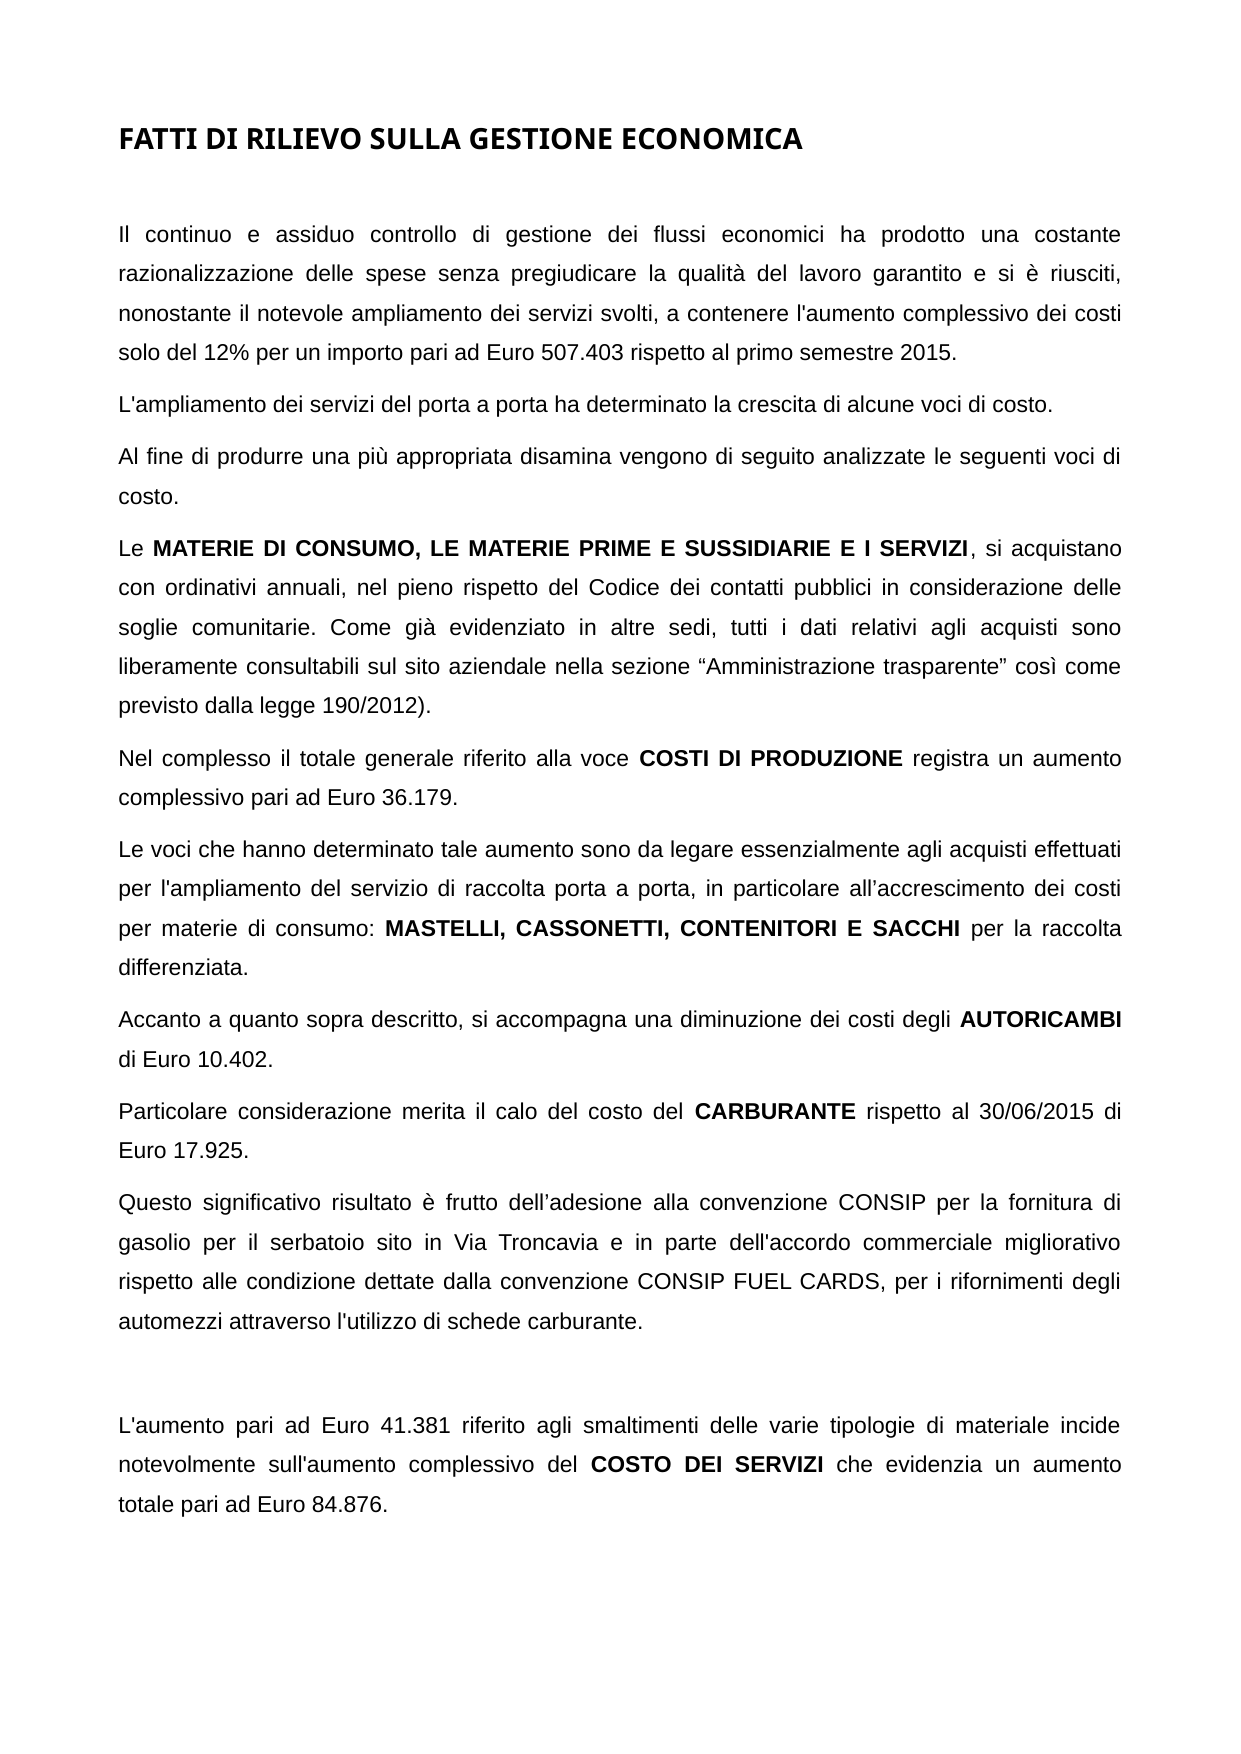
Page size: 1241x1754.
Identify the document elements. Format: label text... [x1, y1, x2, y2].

text Nel complesso il totale generale riferito alla voce COSTI DI PRODUZIONE registra un aumento complessivo pari ad Euro 36.179. [118, 744, 1122, 810]
text Questo significativo risultato è frutto dell’adesione alla convenzione CONSIP per la fornitura di gasolio per il serbatoio sito in Via Troncavia e in parte dell'accordo commerciale migliorativo rispetto alle condizione dettate dalla convenzione CONSIP FUEL CARDS, per i rifornimenti degli automezzi attraverso l'utilizzo di schede carburante. [118, 1189, 1122, 1334]
text Il continuo e assiduo controllo di gestione dei flussi economici ha prodotto una costante razionalizzazione delle spese senza pregiudicare la qualità del lavoro garantito e si è riusciti, nonostante il notevole ampliamento dei servizi svolti, a contenere l'aumento complessivo dei costi solo del 12% per un importo pari ad Euro 507.403 rispetto al primo semestre 2015. [118, 221, 1122, 366]
text L'aumento pari ad Euro 41.381 riferito agli smaltimenti delle varie tipologie di materiale incide notevolmente sull'aumento complessivo del COSTO DEI SERVIZI che evidenzia un aumento totale pari ad Euro 84.876. [118, 1412, 1122, 1517]
text FATTI DI RILIEVO SULLA GESTIONE ECONOMICA [118, 118, 1122, 158]
text Particolare considerazione merita il calo del costo del CARBURANTE rispetto al 30/06/2015 di Euro 17.925. [118, 1098, 1122, 1164]
text L'ampliamento dei servizi del porta a porta ha determinato la crescita di alcune voci di costo. [118, 391, 1122, 417]
text Le voci che hanno determinato tale aumento sono da legare essenzialmente agli acquisti effettuati per l'ampliamento del servizio di raccolta porta a porta, in particolare all’accrescimento dei costi per materie di consumo: MASTELLI, CASSONETTI, CONTENITORI E SACCHI per la raccolta differenziata. [118, 836, 1122, 981]
text Le MATERIE DI CONSUMO, LE MATERIE PRIME E SUSSIDIARIE E I SERVIZI, si acquistano con ordinativi annuali, nel pieno rispetto del Codice dei contatti pubblici in considerazione delle soglie comunitarie. Come già evidenziato in altre sedi, tutti i dati relativi agli acquisti sono liberamente consultabili sul sito aziendale nella sezione “Amministrazione trasparente” così come previsto dalla legge 190/2012). [118, 534, 1122, 719]
text Accanto a quanto sopra descritto, si accompagna una diminuzione dei costi degli AUTORICAMBI di Euro 10.402. [118, 1006, 1122, 1072]
text Al fine di produrre una più appropriata disamina vengono di seguito analizzate le seguenti voci di costo. [118, 443, 1122, 509]
